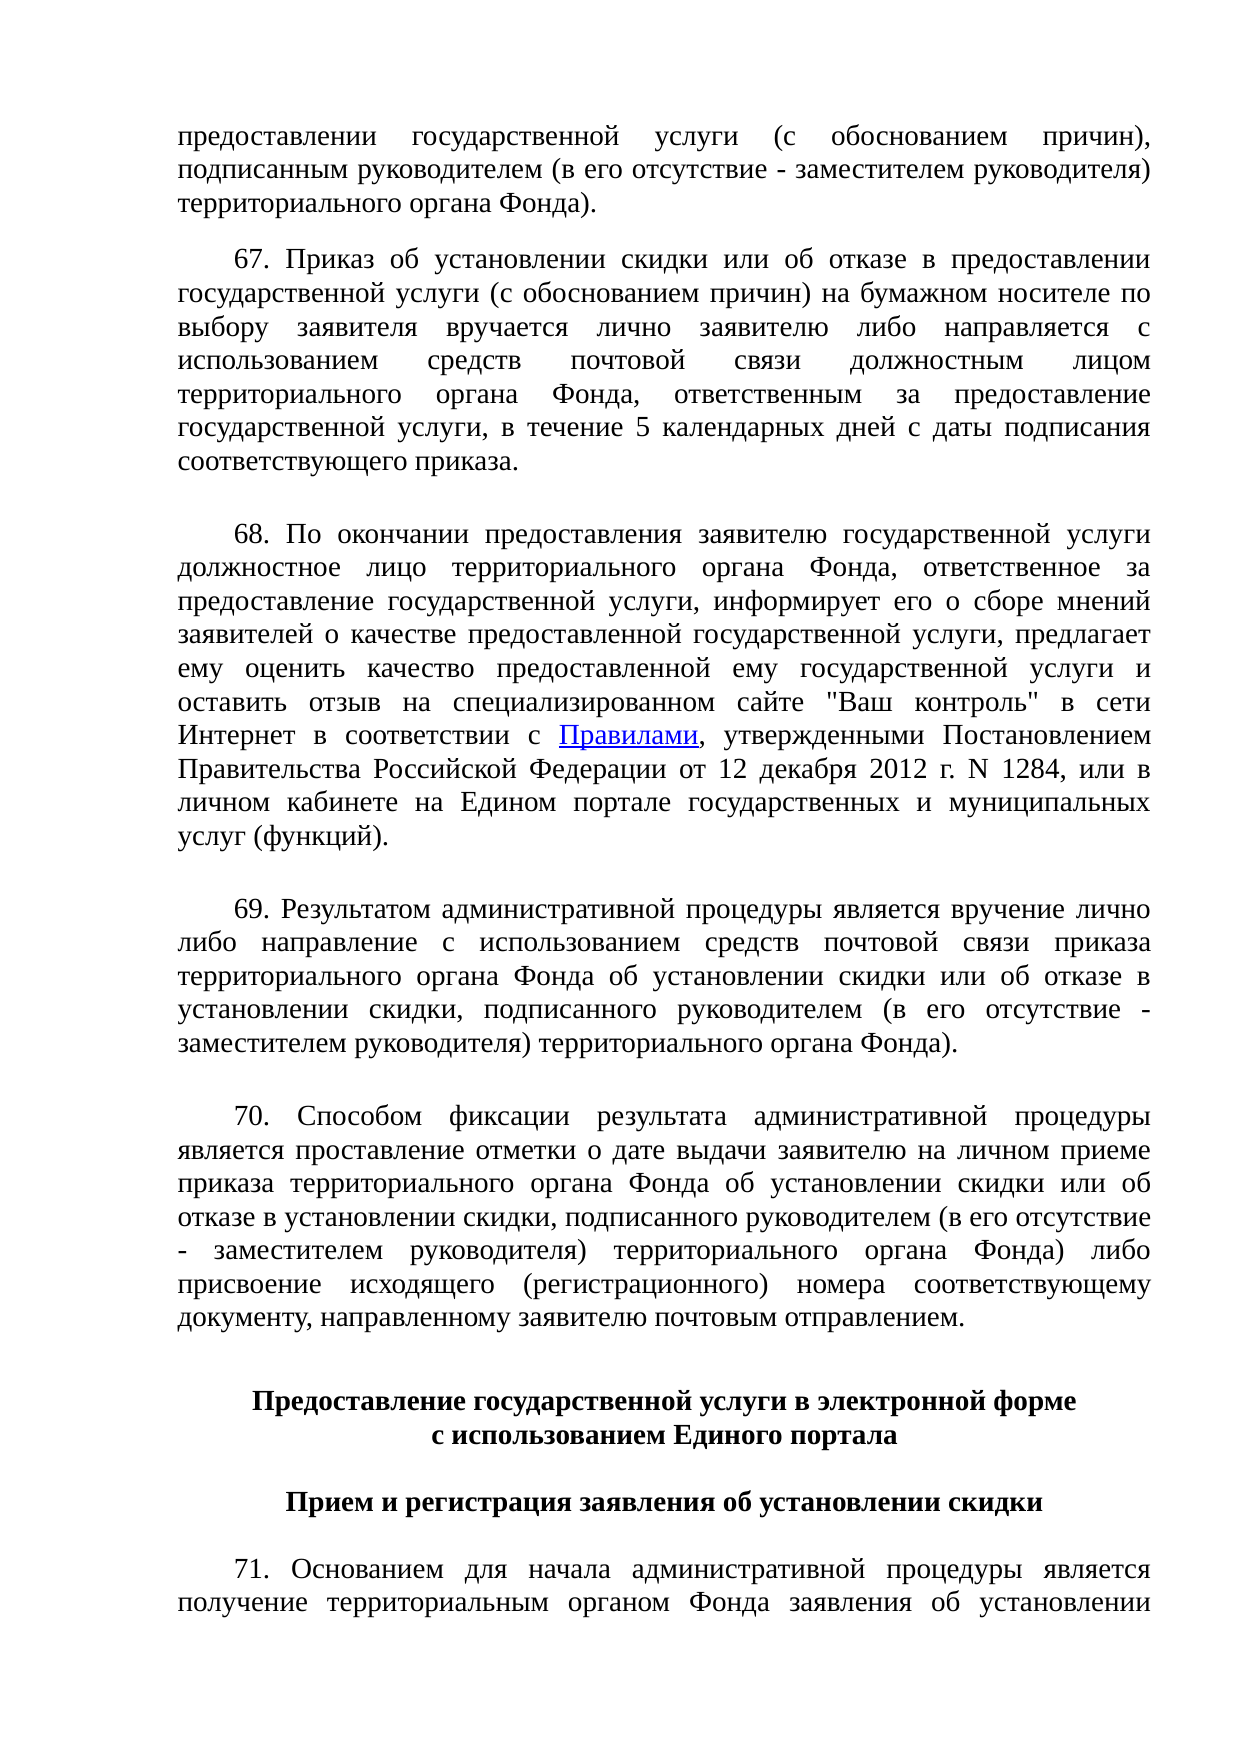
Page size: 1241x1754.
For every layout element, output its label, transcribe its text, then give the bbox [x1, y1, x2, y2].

text 70. Способом фиксации результата административной процедуры является проставление отметки о дате выдачи заявителю на личном приеме приказа территориального органа Фонда об установлении скидки или об отказе в установлении скидки, подписанного руководителем (в его отсутствие - заместителем руководителя) территориального органа Фонда) либо присвоение исходящего (регистрационного) номера соответствующему документу, направленному заявителю почтовым отправлением. [177, 1098, 1152, 1333]
text 68. По окончании предоставления заявителю государственной услуги должностное лицо территориального органа Фонда, ответственное за предоставление государственной услуги, информирует его о сборе мнений заявителей о качестве предоставленной государственной услуги, предлагает ему оценить качество предоставленной ему государственной услуги и оставить отзыв на специализированном сайте "Ваш контроль" в сети Интернет в соответствии с Правилами, утвержденными Постановлением Правительства Российской Федерации от 12 декабря 2012 г. N 1284, или в личном кабинете на Едином портале государственных и муниципальных услуг (функций). [177, 516, 1152, 851]
title Прием и регистрация заявления об установлении скидки [177, 1484, 1152, 1517]
title Предоставление государственной услуги в электронной форме [177, 1383, 1152, 1417]
text 69. Результатом административной процедуры является вручение лично либо направление с использованием средств почтовой связи приказа территориального органа Фонда об установлении скидки или об отказе в установлении скидки, подписанного руководителем (в его отсутствие - заместителем руководителя) территориального органа Фонда). [177, 891, 1152, 1059]
text 67. Приказ об установлении скидки или об отказе в предоставлении государственной услуги (с обоснованием причин) на бумажном носителе по выбору заявителя вручается лично заявителю либо направляется с использованием средств почтовой связи должностным лицом территориального органа Фонда, ответственным за предоставление государственной услуги, в течение 5 календарных дней с даты подписания соответствующего приказа. [177, 242, 1152, 476]
title с использованием Единого портала [177, 1417, 1152, 1450]
text предоставлении государственной услуги (с обоснованием причин), подписанным руководителем (в его отсутствие - заместителем руководителя) территориального органа Фонда). [177, 118, 1152, 219]
text 71. Основанием для начала административной процедуры является получение территориальным органом Фонда заявления об установлении [177, 1551, 1152, 1618]
